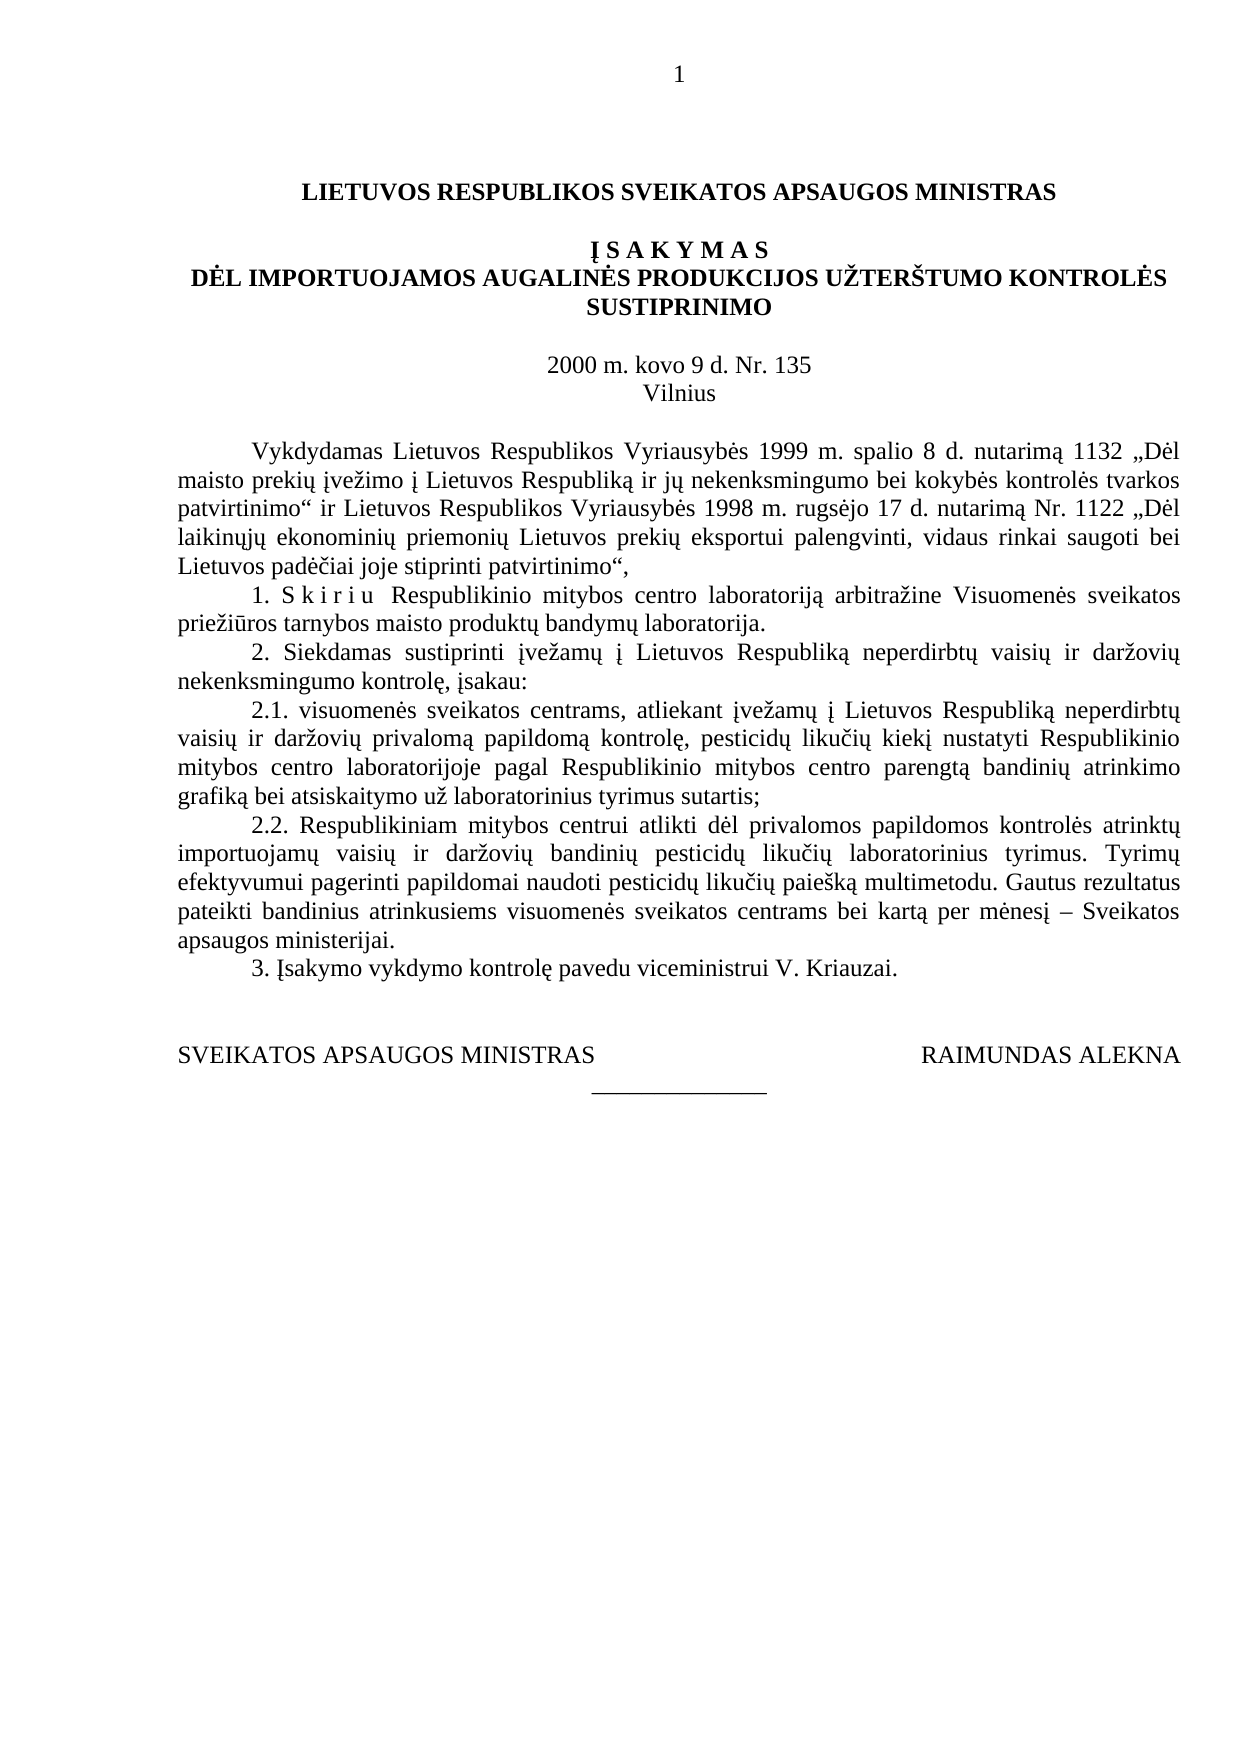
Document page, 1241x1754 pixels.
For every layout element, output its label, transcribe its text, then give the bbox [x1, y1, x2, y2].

text 2.1. visuomenės sveikatos centrams, atliekant įvežamų į Lietuvos Respubliką neperdirbtų vaisių ir daržovių privalomą papildomą kontrolę, pesticidų likučių kiekį nustatyti Respublikinio mitybos centro laboratorijoje pagal Respublikinio mitybos centro parengtą bandinių atrinkimo grafiką bei atsiskaitymo už laboratorinius tyrimus sutartis; [177, 695, 1181, 810]
text 2.2. Respublikiniam mitybos centrui atlikti dėl privalomos papildomos kontrolės atrinktų importuojamų vaisių ir daržovių bandinių pesticidų likučių laboratorinius tyrimus. Tyrimų efektyvumui pagerinti papildomai naudoti pesticidų likučių paiešką multimetodu. Gautus rezultatus pateikti bandinius atrinkusiems visuomenės sveikatos centrams bei kartą per mėnesį – Sveikatos apsaugos ministerijai. [177, 810, 1181, 953]
text LIETUVOS RESPUBLIKOS SVEIKATOS APSAUGOS MINISTRAS [177, 177, 1181, 206]
text 3. Įsakymo vykdymo kontrolę pavedu viceministrui V. Kriauzai. [177, 953, 1181, 982]
text 2. Siekdamas sustiprinti įvežamų į Lietuvos Respubliką neperdirbtų vaisių ir daržovių nekenksmingumo kontrolę, įsakau: [177, 637, 1181, 695]
text Į S A K Y M A S [177, 235, 1181, 263]
text 1. Skiriu Respublikinio mitybos centro laboratoriją arbitražine Visuomenės sveikatos priežiūros tarnybos maisto produktų bandymų laboratorija. [177, 580, 1181, 637]
text ______________ [177, 1068, 1181, 1097]
text Vykdydamas Lietuvos Respublikos Vyriausybės 1999 m. spalio 8 d. nutarimą 1132 „Dėl maisto prekių įvežimo į Lietuvos Respubliką ir jų nekenksmingumo bei kokybės kontrolės tvarkos patvirtinimo“ ir Lietuvos Respublikos Vyriausybės 1998 m. rugsėjo 17 d. nutarimą Nr. 1122 „Dėl laikinųjų ekonominių priemonių Lietuvos prekių eksportui palengvinti, vidaus rinkai saugoti bei Lietuvos padėčiai joje stiprinti patvirtinimo“, [177, 436, 1181, 580]
text 2000 m. kovo 9 d. Nr. 135 [177, 350, 1181, 378]
text SVEIKATOS APSAUGOS MINISTRAS RAIMUNDAS ALEKNA [177, 1040, 1181, 1068]
text Vilnius [177, 378, 1181, 407]
text DĖL IMPORTUOJAMOS AUGALINĖS PRODUKCIJOS UŽTERŠTUMO KONTROLĖS SUSTIPRINIMO [177, 263, 1181, 321]
